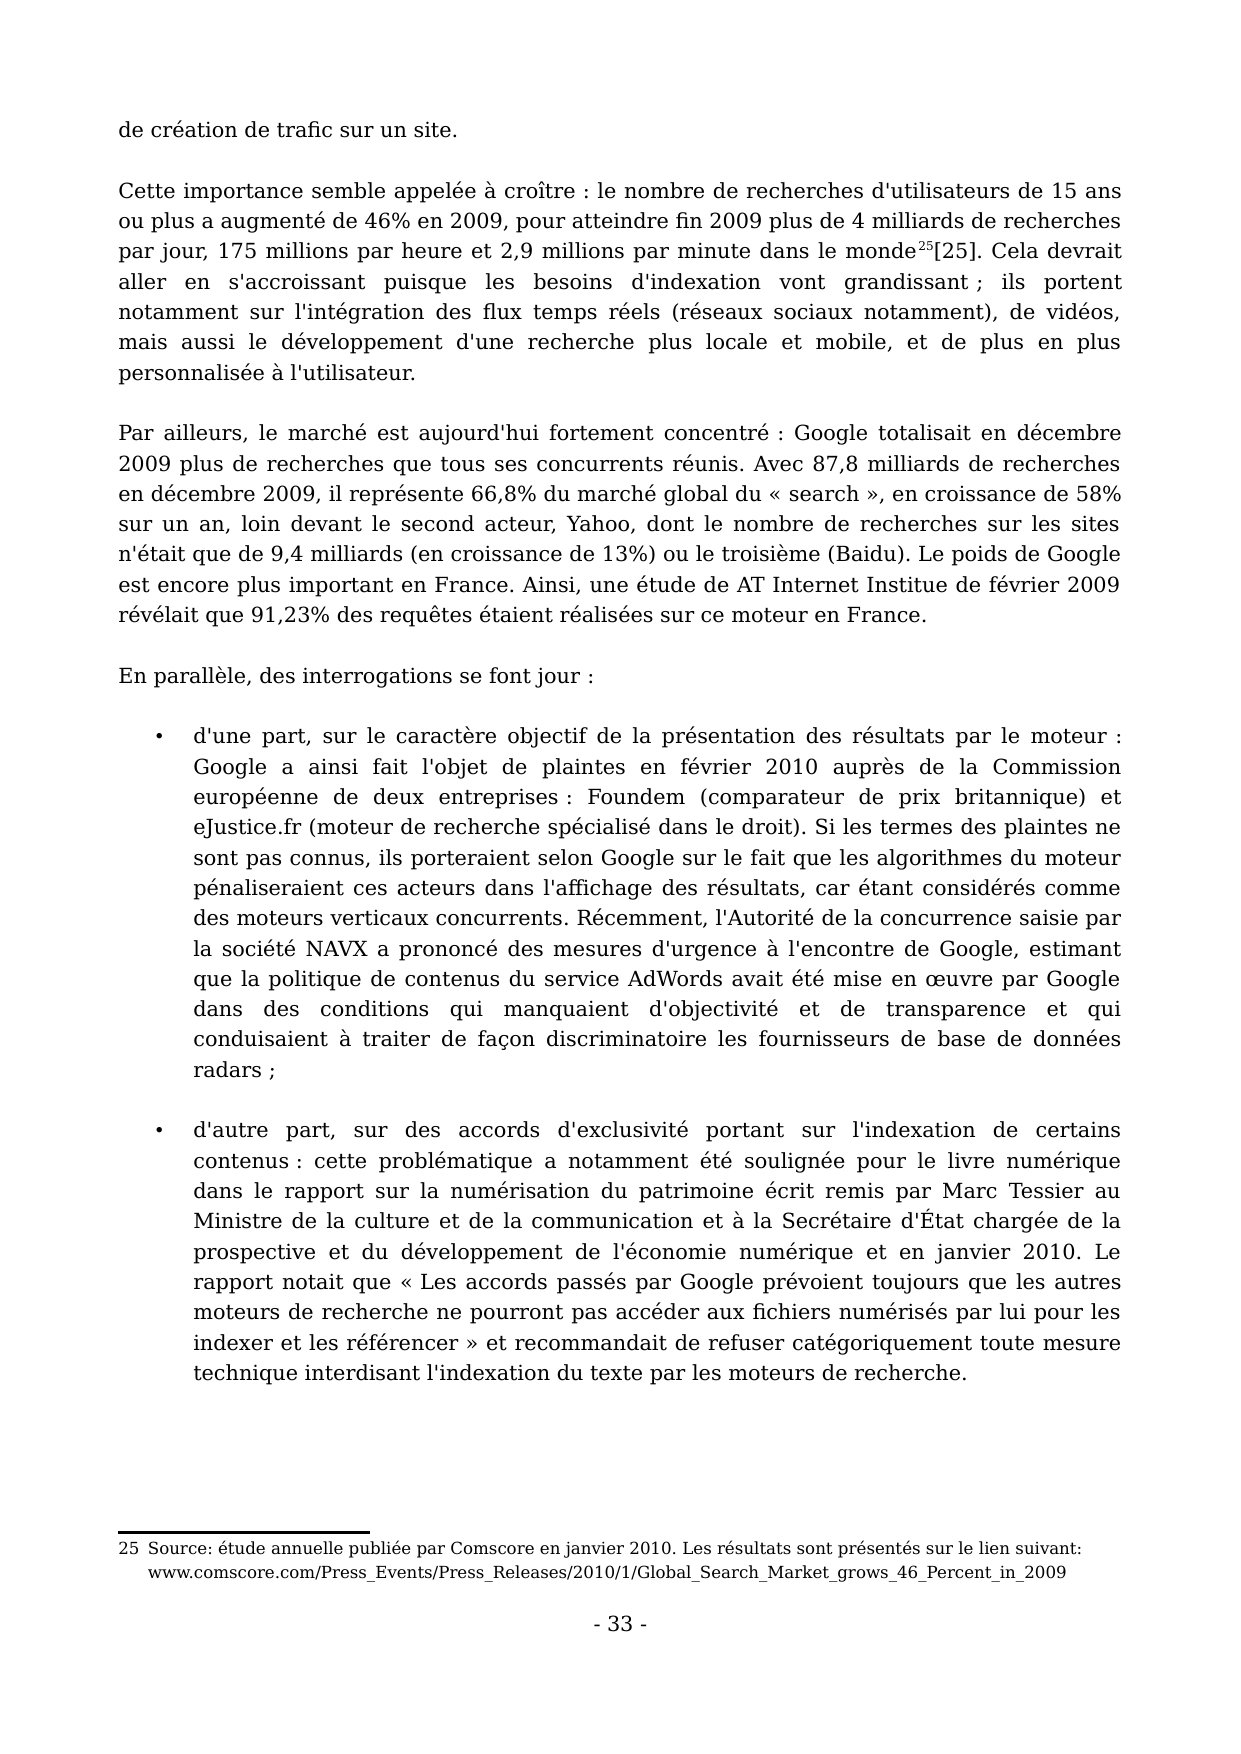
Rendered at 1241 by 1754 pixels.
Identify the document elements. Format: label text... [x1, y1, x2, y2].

text Par ailleurs, le marché est aujourd'hui fortement concentré : Google totalisait en décembre 2009 plus de recherches que tous ses concurrents réunis. Avec 87,8 milliards de recherches en décembre 2009, il représente 66,8% du marché global du « search », en croissance de 58% sur un an, loin devant le second acteur, Yahoo, dont le nombre de recherches sur les sites n'était que de 9,4 milliards (en croissance de 13%) ou le troisième (Baidu). Le poids de Google est encore plus important en France. Ainsi, une étude de AT Internet Institue de février 2009 révélait que 91,23% des requêtes étaient réalisées sur ce moteur en France. [118, 421, 1122, 627]
list d'une part, sur le caractère objectif de la présentation des résultats par le moteur : Google a ainsi fait l'objet de plaintes en février 2010 auprès de la Commission européenne de deux entreprises : Foundem (comparateur de prix britannique) et eJustice.fr (moteur de recherche spécialisé dans le droit). Si les termes des plaintes ne sont pas connus, ils porteraient selon Google sur le fait que les algorithmes du moteur pénaliseraient ces acteurs dans l'affichage des résultats, car étant considérés comme des moteurs verticaux concurrents. Récemment, l'Autorité de la concurrence saisie par la société NAVX a prononcé des mesures d'urgence à l'encontre de Google, estimant que la politique de contenus du service AdWords avait été mise en œuvre par Google dans des conditions qui manquaient d'objectivité et de transparence et qui conduisaient à traiter de façon discriminatoire les fournisseurs de base de données radars ; [156, 724, 1122, 1082]
list d'autre part, sur des accords d'exclusivité portant sur l'indexation de certains contenus : cette problématique a notamment été soulignée pour le livre numérique dans le rapport sur la numérisation du patrimoine écrit remis par Marc Tessier au Ministre de la culture et de la communication et à la Secrétaire d'État chargée de la prospective et du développement de l'économie numérique et en janvier 2010. Le rapport notait que « Les accords passés par Google prévoient toujours que les autres moteurs de recherche ne pourront pas accéder aux fichiers numérisés par lui pour les indexer et les référencer » et recommandait de refuser catégoriquement toute mesure technique interdisant l'indexation du texte par les moteurs de recherche. [156, 1118, 1122, 1385]
text de création de trafic sur un site. [118, 118, 1122, 142]
text Cette importance semble appelée à croître : le nombre de recherches d'utilisateurs de 15 ans ou plus a augmenté de 46% en 2009, pour atteindre fin 2009 plus de 4 milliards de recherches par jour, 175 millions par heure et 2,9 millions par minute dans le monde[25]. Cela devrait aller en s'accroissant puisque les besoins d'indexation vont grandissant ; ils portent notamment sur l'intégration des flux temps réels (réseaux sociaux notamment), de vidéos, mais aussi le développement d'une recherche plus locale et mobile, et de plus en plus personnalisée à l'utilisateur. [118, 179, 1122, 385]
text Source: étude annuelle publiée par Comscore en janvier 2010. Les résultats sont présentés sur le lien suivant: www.comscore.com/Press_Events/Press_Releases/2010/1/Global_Search_Market_grows_46_Percent_in_2009 [118, 1538, 1122, 1582]
text En parallèle, des interrogations se font jour : [118, 664, 1122, 688]
